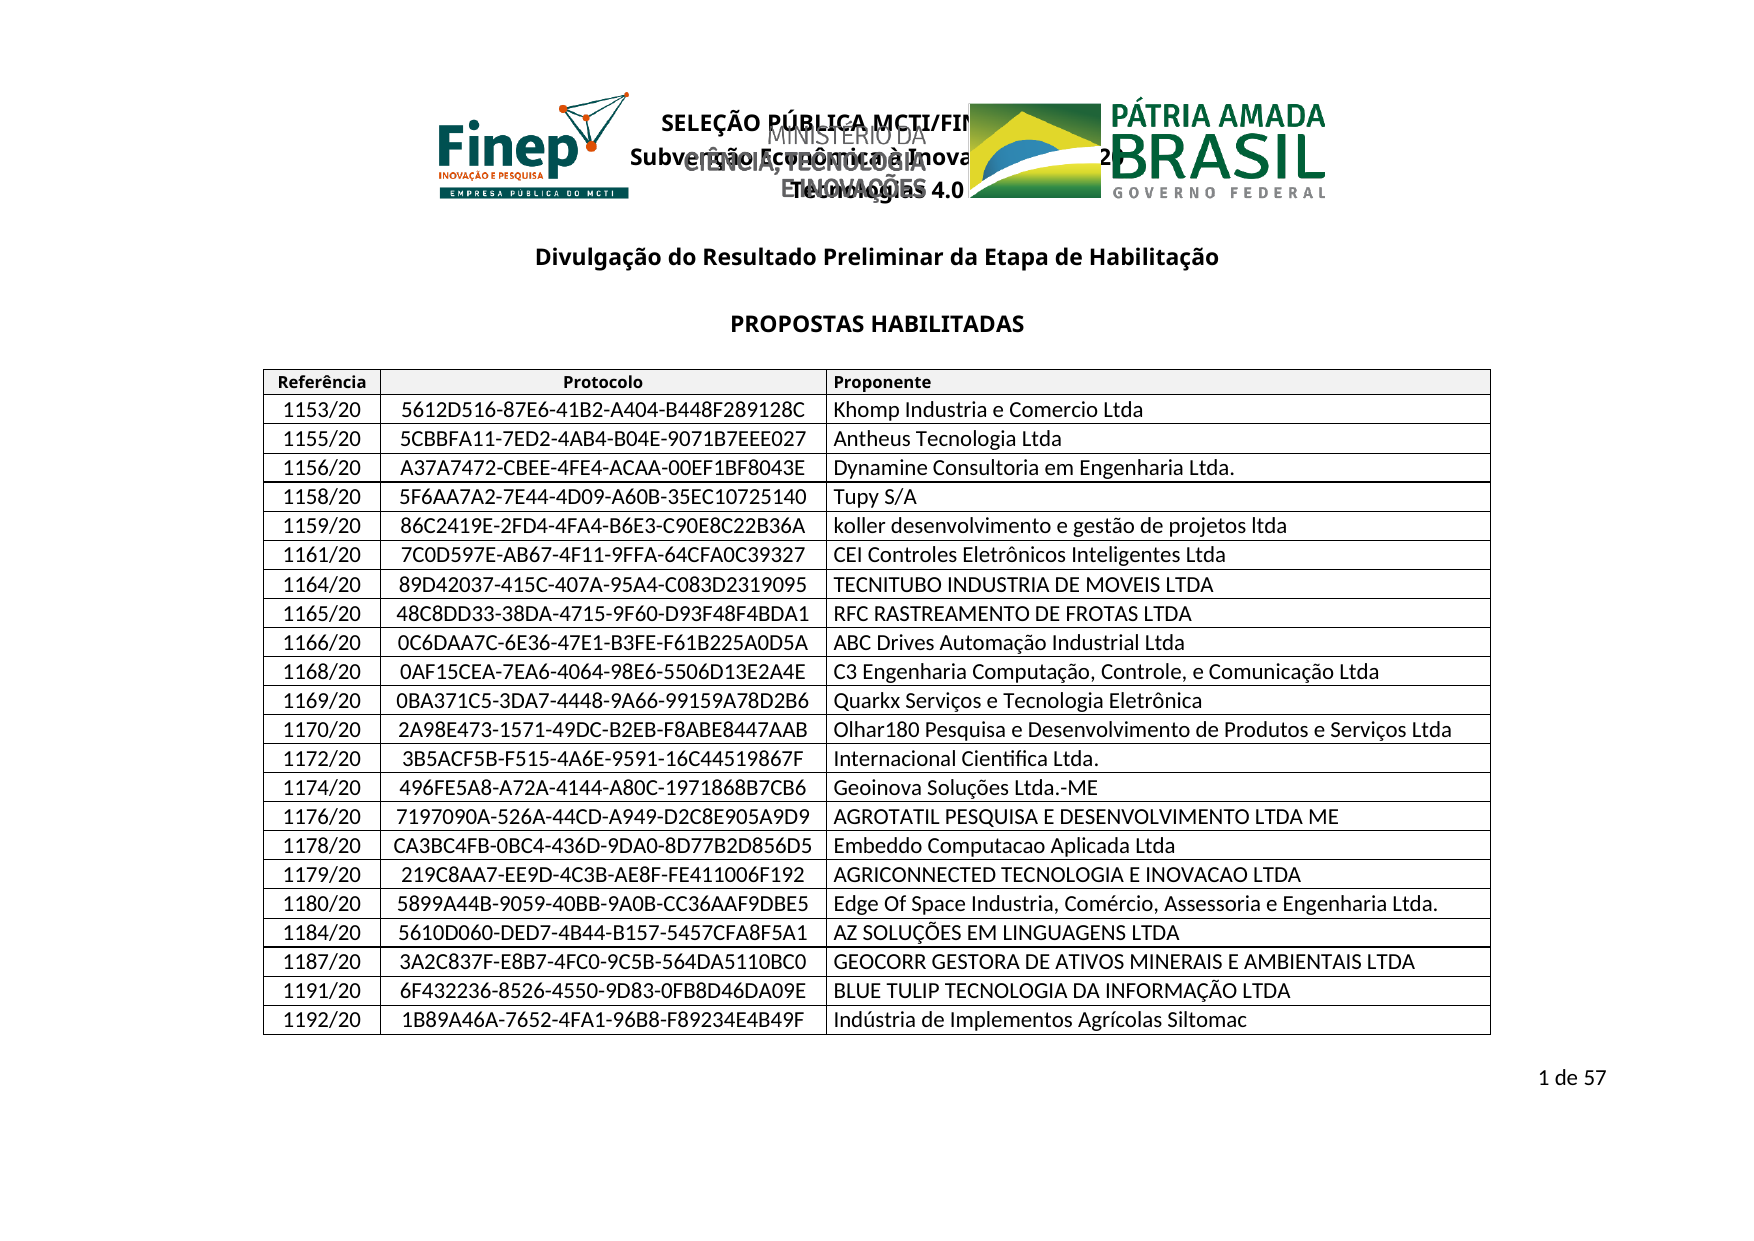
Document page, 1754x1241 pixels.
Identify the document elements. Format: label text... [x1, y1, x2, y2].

table_cell 5CBBFA11-7ED2-4AB4-B04E-9071B7EEE027 [381, 424, 826, 452]
table_cell Dynamine Consultoria em Engenharia Ltda. [827, 454, 1490, 481]
table_cell 1169/20 [264, 686, 380, 714]
table_cell AZ SOLUÇÕES EM LINGUAGENS LTDA [827, 919, 1490, 946]
table_cell AGROTATIL PESQUISA E DESENVOLVIMENTO LTDA ME [827, 802, 1490, 830]
table_cell 5F6AA7A2-7E44-4D09-A60B-35EC10725140 [381, 483, 826, 511]
table_cell 1164/20 [264, 570, 380, 598]
table_cell GEOCORR GESTORA DE ATIVOS MINERAIS E AMBIENTAIS LTDA [827, 948, 1490, 976]
table_cell 1187/20 [264, 948, 380, 976]
table_cell 219C8AA7-EE9D-4C3B-AE8F-FE411006F192 [381, 860, 826, 888]
table_cell 7C0D597E-AB67-4F11-9FFA-64CFA0C39327 [381, 541, 826, 569]
table_cell Edge Of Space Industria, Comércio, Assessoria e Engenharia Ltda. [827, 889, 1490, 917]
table_cell 7197090A-526A-44CD-A949-D2C8E905A9D9 [381, 802, 826, 830]
table_cell 1168/20 [264, 657, 380, 685]
table_cell 1B89A46A-7652-4FA1-96B8-F89234E4B49F [381, 1006, 826, 1034]
table_cell 1165/20 [264, 599, 380, 627]
table_cell 1176/20 [264, 802, 380, 830]
table_cell C3 Engenharia Computação, Controle, e Comunicação Ltda [827, 657, 1490, 685]
table_cell CEI Controles Eletrônicos Inteligentes Ltda [827, 541, 1490, 569]
table_cell 1166/20 [264, 628, 380, 656]
table_cell Khomp Industria e Comercio Ltda [827, 395, 1490, 423]
table_cell Indústria de Implementos Agrícolas Siltomac [827, 1006, 1490, 1034]
table_cell 48C8DD33-38DA-4715-9F60-D93F48F4BDA1 [381, 599, 826, 627]
table_cell Olhar180 Pesquisa e Desenvolvimento de Produtos e Serviços Ltda [827, 715, 1490, 743]
table_cell 6F432236-8526-4550-9D83-0FB8D46DA09E [381, 977, 826, 1004]
table_cell 1161/20 [264, 541, 380, 569]
table_cell Antheus Tecnologia Ltda [827, 424, 1490, 452]
table_cell 1184/20 [264, 919, 380, 946]
table_cell 1192/20 [264, 1006, 380, 1034]
table_cell RFC RASTREAMENTO DE FROTAS LTDA [827, 599, 1490, 627]
table_cell 1170/20 [264, 715, 380, 743]
table_cell 89D42037-415C-407A-95A4-C083D2319095 [381, 570, 826, 598]
table_cell 1158/20 [264, 483, 380, 511]
table_cell 1180/20 [264, 889, 380, 917]
table_cell 1191/20 [264, 977, 380, 1004]
table_header Proponente [827, 370, 1490, 394]
table_cell 1179/20 [264, 860, 380, 888]
table_cell 3B5ACF5B-F515-4A6E-9591-16C44519867F [381, 744, 826, 772]
table_cell TECNITUBO INDUSTRIA DE MOVEIS LTDA [827, 570, 1490, 598]
table_cell 5610D060-DED7-4B44-B157-5457CFA8F5A1 [381, 919, 826, 946]
table_cell AGRICONNECTED TECNOLOGIA E INOVACAO LTDA [827, 860, 1490, 888]
table_cell Quarkx Serviços e Tecnologia Eletrônica [827, 686, 1490, 714]
table_cell BLUE TULIP TECNOLOGIA DA INFORMAÇÃO LTDA [827, 977, 1490, 1004]
table_header Protocolo [381, 370, 826, 394]
table_cell A37A7472-CBEE-4FE4-ACAA-00EF1BF8043E [381, 454, 826, 481]
table_cell Geoinova Soluções Ltda.-ME [827, 773, 1490, 801]
table_cell 496FE5A8-A72A-4144-A80C-1971868B7CB6 [381, 773, 826, 801]
table_cell 1178/20 [264, 831, 380, 859]
table_header Referência [264, 370, 380, 394]
table_cell 0BA371C5-3DA7-4448-9A66-99159A78D2B6 [381, 686, 826, 714]
table_cell 1172/20 [264, 744, 380, 772]
table_cell 1159/20 [264, 512, 380, 539]
table_cell 2A98E473-1571-49DC-B2EB-F8ABE8447AAB [381, 715, 826, 743]
table_cell Internacional Cientifica Ltda. [827, 744, 1490, 772]
table_cell ABC Drives Automação Industrial Ltda [827, 628, 1490, 656]
table_cell koller desenvolvimento e gestão de projetos ltda [827, 512, 1490, 539]
table_cell 5612D516-87E6-41B2-A404-B448F289128C [381, 395, 826, 423]
table_cell Tupy S/A [827, 483, 1490, 511]
table_cell 5899A44B-9059-40BB-9A0B-CC36AAF9DBE5 [381, 889, 826, 917]
table_cell 86C2419E-2FD4-4FA4-B6E3-C90E8C22B36A [381, 512, 826, 539]
table_cell 0C6DAA7C-6E36-47E1-B3FE-F61B225A0D5A [381, 628, 826, 656]
table_cell CA3BC4FB-0BC4-436D-9DA0-8D77B2D856D5 [381, 831, 826, 859]
table_cell 1156/20 [264, 454, 380, 481]
table_cell 3A2C837F-E8B7-4FC0-9C5B-564DA5110BC0 [381, 948, 826, 976]
table_cell Embeddo Computacao Aplicada Ltda [827, 831, 1490, 859]
table_cell 1155/20 [264, 424, 380, 452]
table_cell 1153/20 [264, 395, 380, 423]
table_cell 0AF15CEA-7EA6-4064-98E6-5506D13E2A4E [381, 657, 826, 685]
table_cell 1174/20 [264, 773, 380, 801]
